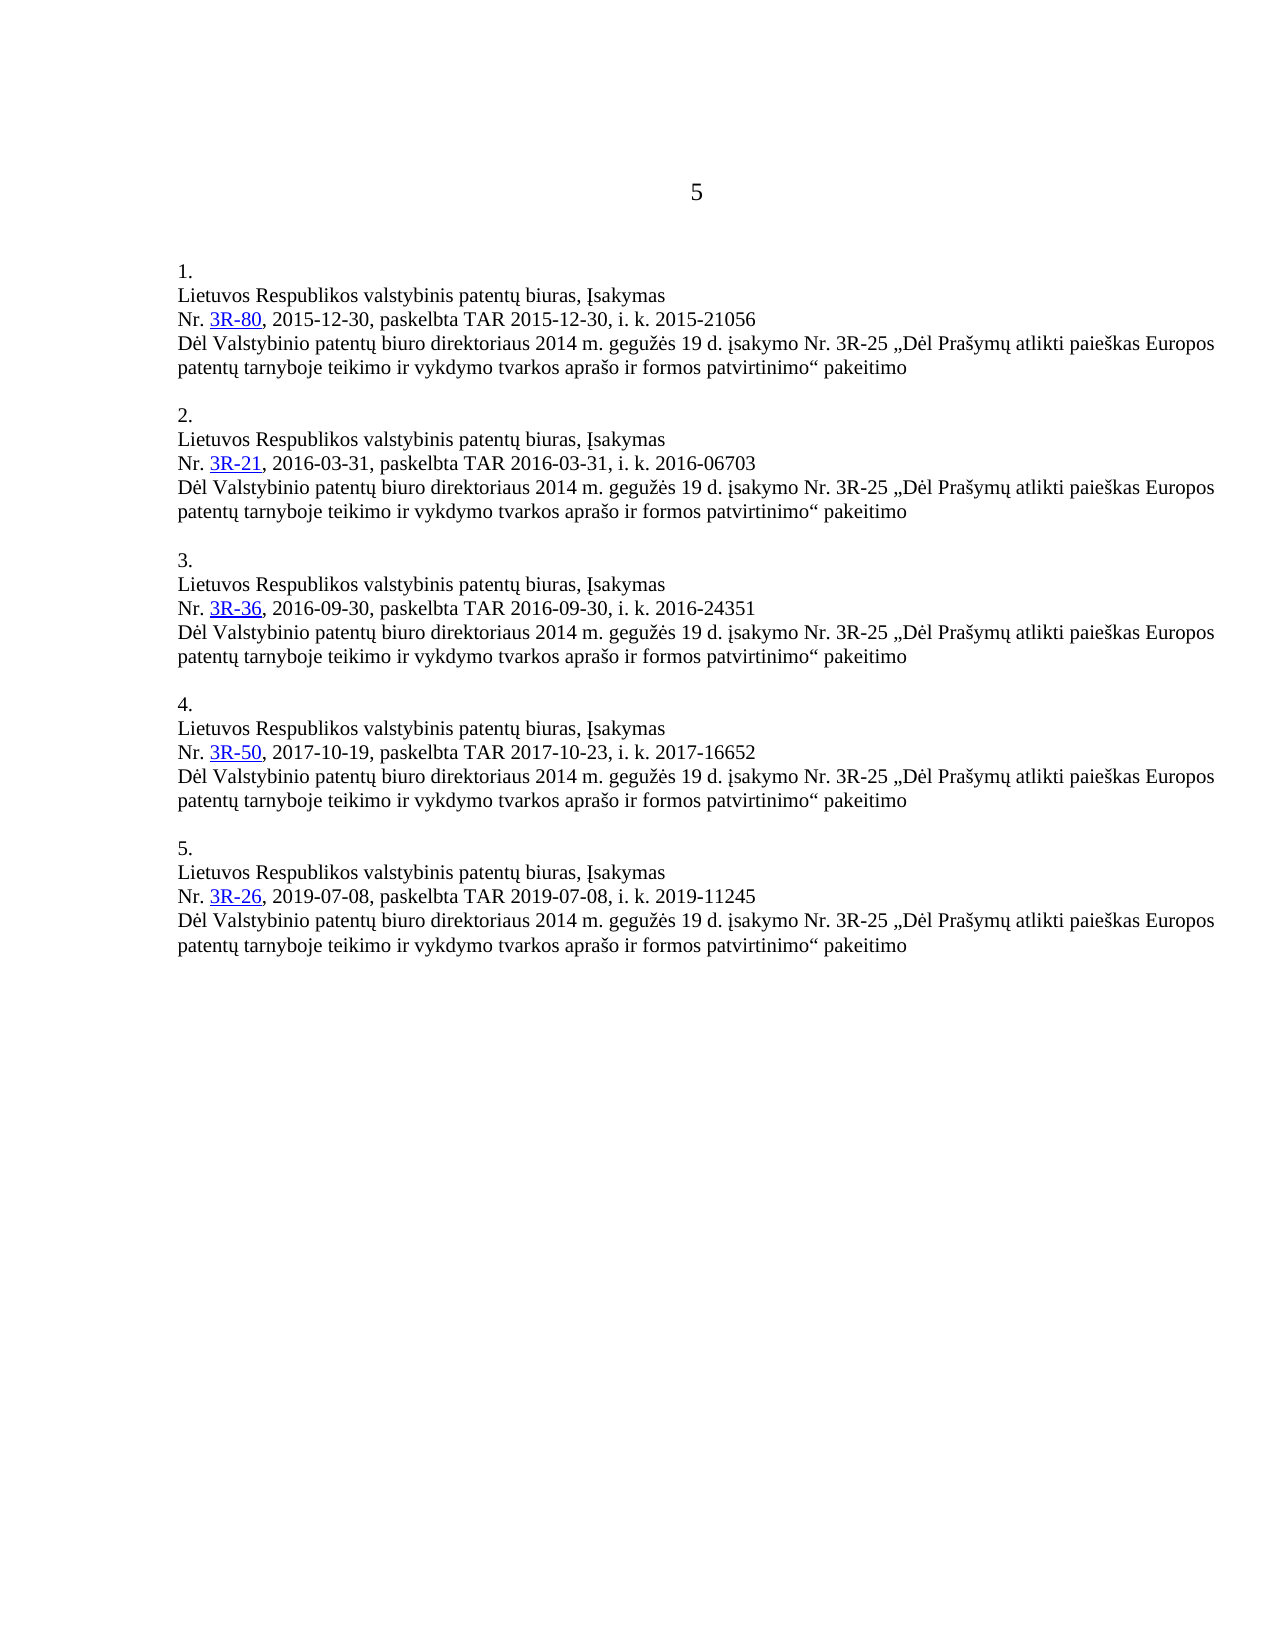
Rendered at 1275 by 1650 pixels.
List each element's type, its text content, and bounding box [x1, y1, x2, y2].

text 2. [177, 403, 1216, 427]
text Lietuvos Respublikos valstybinis patentų biuras, Įsakymas [177, 716, 1216, 740]
text Lietuvos Respublikos valstybinis patentų biuras, Įsakymas [177, 427, 1216, 451]
text Lietuvos Respublikos valstybinis patentų biuras, Įsakymas [177, 860, 1216, 884]
text Nr. 3R-26, 2019-07-08, paskelbta TAR 2019-07-08, i. k. 2019-11245 [177, 884, 1216, 908]
text Nr. 3R-21, 2016-03-31, paskelbta TAR 2016-03-31, i. k. 2016-06703 [177, 451, 1216, 475]
text Dėl Valstybinio patentų biuro direktoriaus 2014 m. gegužės 19 d. įsakymo Nr. 3R-25 „Dėl Prašymų atlikti paieškas Europos patentų tarnyboje teikimo ir vykdymo tvarkos aprašo ir formos patvirtinimo“ pakeitimo [177, 331, 1216, 379]
text Nr. 3R-80, 2015-12-30, paskelbta TAR 2015-12-30, i. k. 2015-21056 [177, 307, 1216, 331]
text 1. [177, 259, 1216, 283]
text Dėl Valstybinio patentų biuro direktoriaus 2014 m. gegužės 19 d. įsakymo Nr. 3R-25 „Dėl Prašymų atlikti paieškas Europos patentų tarnyboje teikimo ir vykdymo tvarkos aprašo ir formos patvirtinimo“ pakeitimo [177, 475, 1216, 523]
text 4. [177, 692, 1216, 716]
text Nr. 3R-50, 2017-10-19, paskelbta TAR 2017-10-23, i. k. 2017-16652 [177, 740, 1216, 764]
text Dėl Valstybinio patentų biuro direktoriaus 2014 m. gegužės 19 d. įsakymo Nr. 3R-25 „Dėl Prašymų atlikti paieškas Europos patentų tarnyboje teikimo ir vykdymo tvarkos aprašo ir formos patvirtinimo“ pakeitimo [177, 620, 1216, 668]
text Nr. 3R-36, 2016-09-30, paskelbta TAR 2016-09-30, i. k. 2016-24351 [177, 596, 1216, 620]
text Lietuvos Respublikos valstybinis patentų biuras, Įsakymas [177, 572, 1216, 596]
text 5. [177, 836, 1216, 860]
text 3. [177, 547, 1216, 572]
text Dėl Valstybinio patentų biuro direktoriaus 2014 m. gegužės 19 d. įsakymo Nr. 3R-25 „Dėl Prašymų atlikti paieškas Europos patentų tarnyboje teikimo ir vykdymo tvarkos aprašo ir formos patvirtinimo“ pakeitimo [177, 908, 1216, 957]
text Dėl Valstybinio patentų biuro direktoriaus 2014 m. gegužės 19 d. įsakymo Nr. 3R-25 „Dėl Prašymų atlikti paieškas Europos patentų tarnyboje teikimo ir vykdymo tvarkos aprašo ir formos patvirtinimo“ pakeitimo [177, 764, 1216, 812]
text Lietuvos Respublikos valstybinis patentų biuras, Įsakymas [177, 283, 1216, 307]
